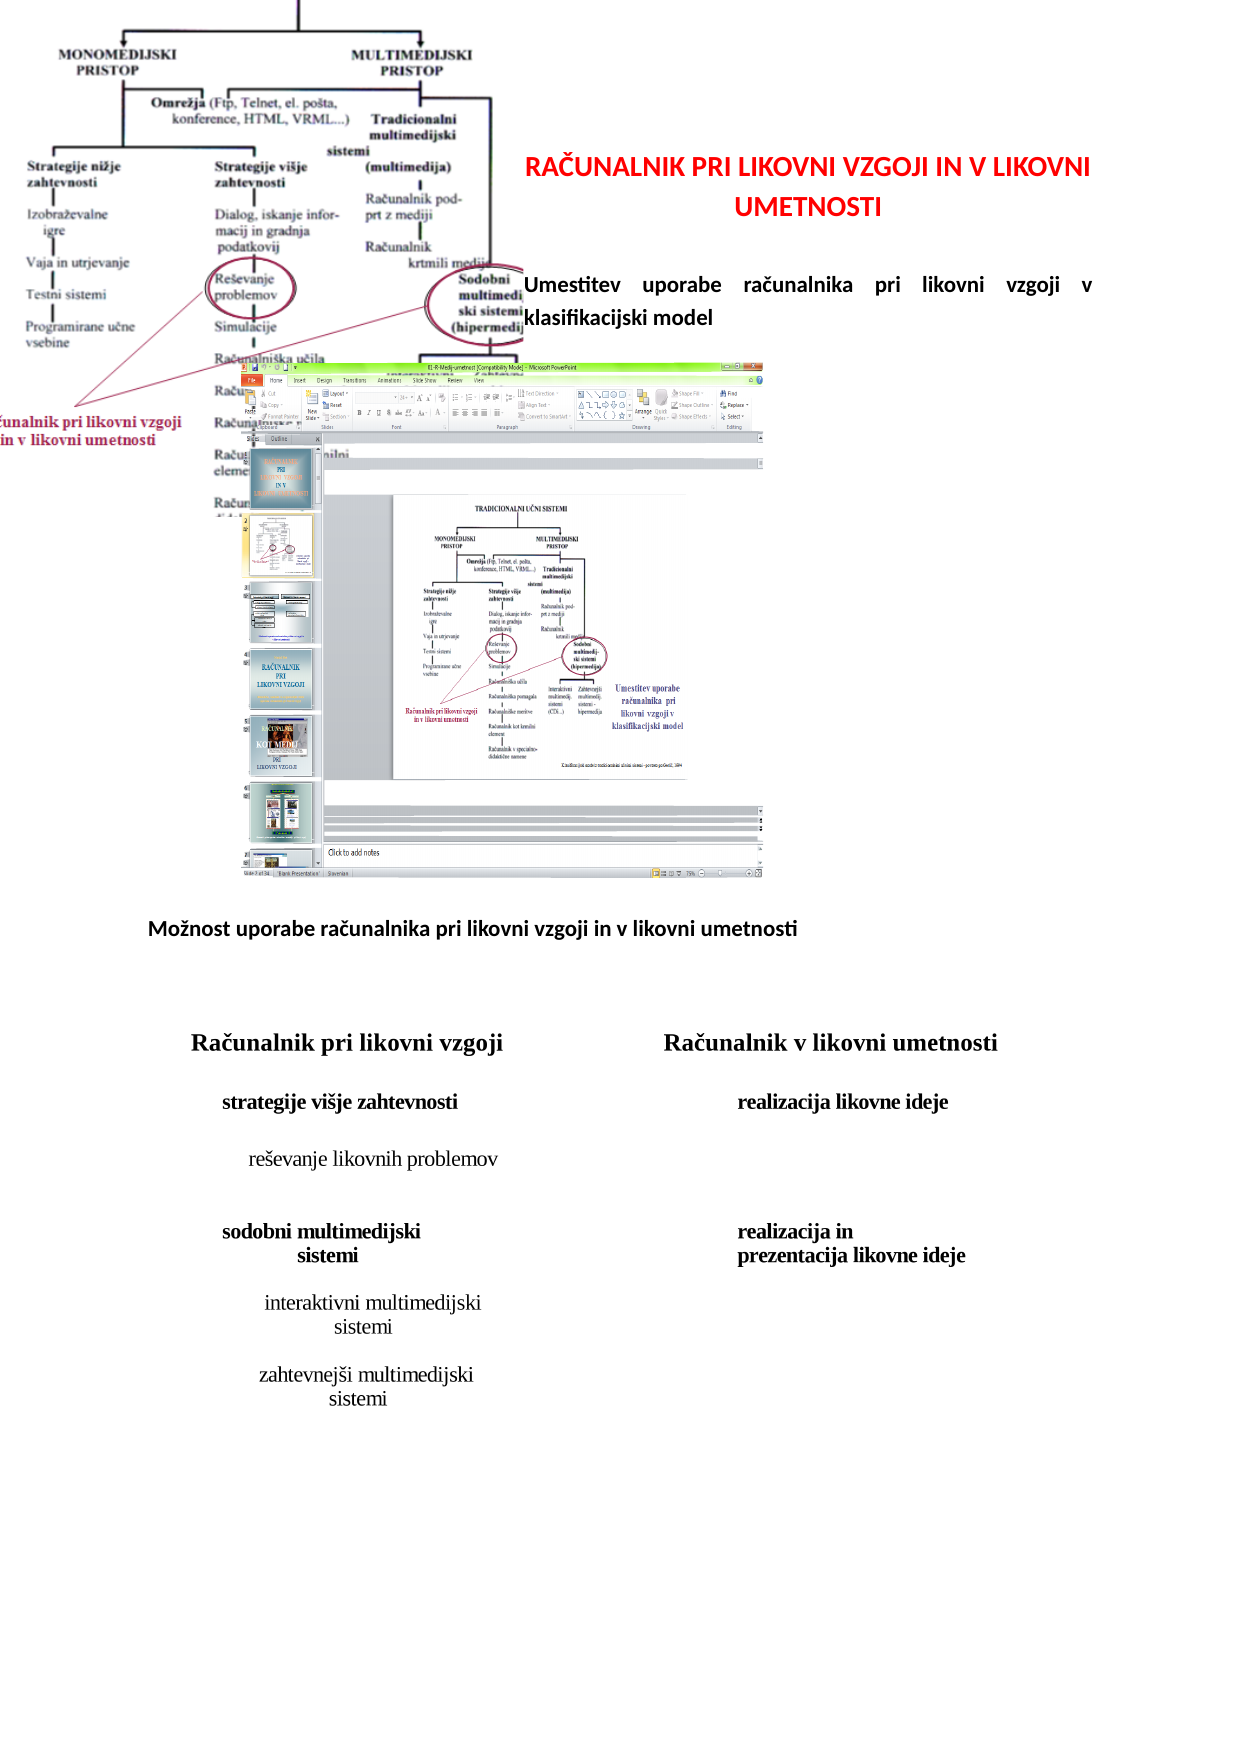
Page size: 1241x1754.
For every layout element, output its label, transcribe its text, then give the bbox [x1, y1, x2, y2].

picture [0, 0, 764, 879]
text Umestitev uporabe računalnika pri likovni vzgoji v klasifikacijski model [524, 270, 1093, 331]
text RAČUNALNIK PRI LIKOVNI VZGOJI IN V LIKOVNI UMETNOSTI [524, 148, 1093, 224]
text Možnost uporabe računalnika pri likovni vzgoji in v likovni umetnosti [148, 914, 1093, 942]
